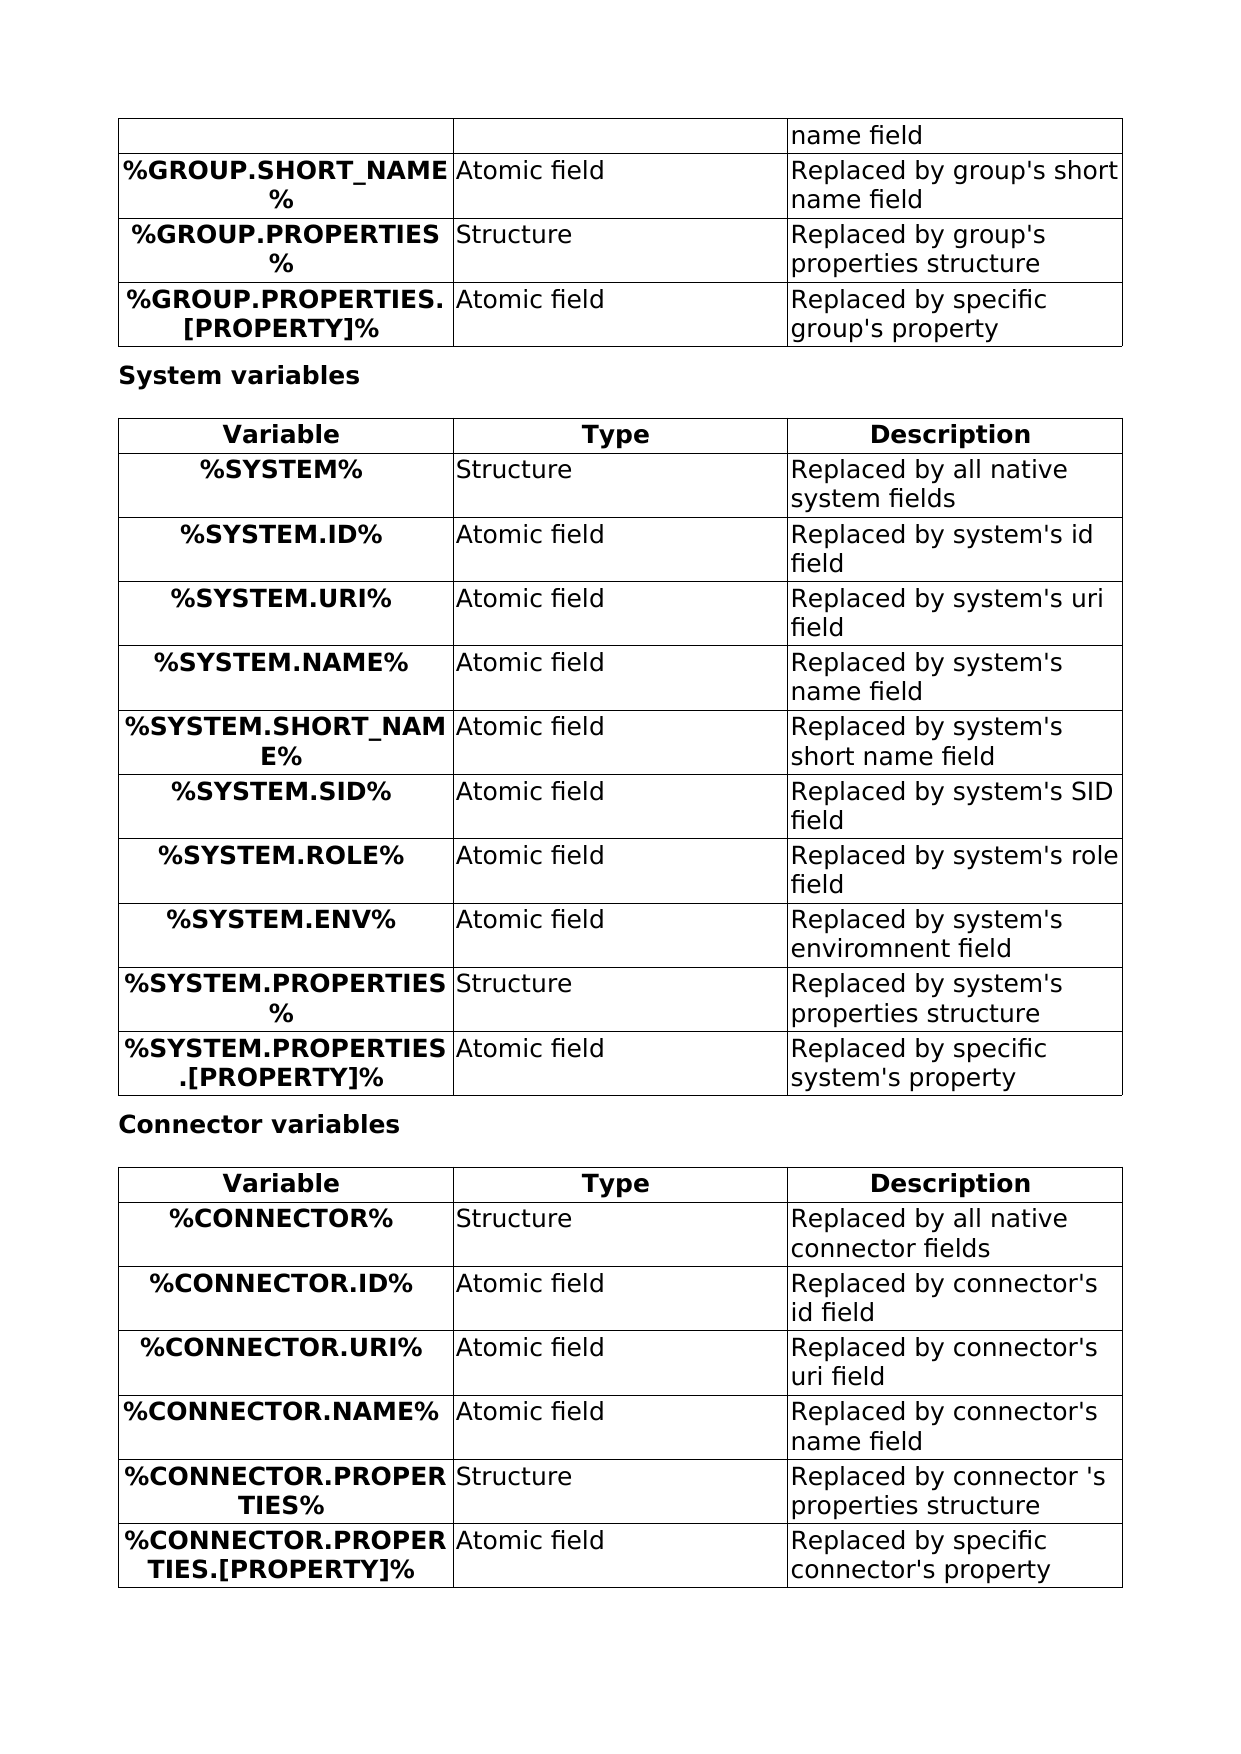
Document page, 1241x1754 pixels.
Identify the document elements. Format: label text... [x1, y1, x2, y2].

table_cell %CONNECTOR.PROPERTIES% [119, 1460, 453, 1523]
table_cell Structure [454, 454, 787, 517]
table_cell name field [788, 119, 1122, 153]
table_cell %GROUP.PROPERTIES.[PROPERTY]% [119, 283, 453, 346]
table_cell Replaced by system's SID field [788, 775, 1122, 838]
table_cell Replaced by connector 's properties structure [788, 1460, 1122, 1523]
table_cell Replaced by system's properties structure [788, 968, 1122, 1031]
table_cell %CONNECTOR.NAME% [119, 1396, 453, 1459]
table_cell %SYSTEM.PROPERTIES% [119, 968, 453, 1031]
table_cell Replaced by specific system's property [788, 1032, 1122, 1095]
table_cell %SYSTEM.SHORT_NAME% [119, 711, 453, 774]
table_cell Replaced by system's short name field [788, 711, 1122, 774]
table_cell Replaced by system's enviromnent field [788, 904, 1122, 967]
text System variables [118, 361, 1122, 390]
table_cell %SYSTEM% [119, 454, 453, 517]
table_cell [119, 119, 453, 153]
table_cell Replaced by system's uri field [788, 582, 1122, 645]
table_cell [454, 119, 787, 153]
table_cell Atomic field [454, 154, 787, 217]
table_cell Replaced by all native system fields [788, 454, 1122, 517]
table_cell Structure [454, 968, 787, 1031]
text Connector variables [118, 1110, 1122, 1139]
table_cell %SYSTEM.URI% [119, 582, 453, 645]
table_cell %SYSTEM.PROPERTIES.[PROPERTY]% [119, 1032, 453, 1095]
table_cell Replaced by group's properties structure [788, 219, 1122, 282]
table_cell Atomic field [454, 1267, 787, 1330]
table_cell Structure [454, 1460, 787, 1523]
table_cell %SYSTEM.ID% [119, 518, 453, 581]
table_cell Replaced by connector's uri field [788, 1331, 1122, 1394]
table_cell %CONNECTOR.ID% [119, 1267, 453, 1330]
table_cell %SYSTEM.NAME% [119, 646, 453, 709]
table_cell %CONNECTOR.URI% [119, 1331, 453, 1394]
table_cell Replaced by group's short name field [788, 154, 1122, 217]
table_cell %GROUP.SHORT_NAME% [119, 154, 453, 217]
table_cell Atomic field [454, 1032, 787, 1095]
table_cell Atomic field [454, 582, 787, 645]
table_cell %CONNECTOR% [119, 1203, 453, 1266]
table_cell Atomic field [454, 283, 787, 346]
table_cell Atomic field [454, 646, 787, 709]
table_cell %CONNECTOR.PROPERTIES.[PROPERTY]% [119, 1524, 453, 1587]
table_cell %SYSTEM.ROLE% [119, 839, 453, 902]
table_cell Atomic field [454, 711, 787, 774]
table_cell Structure [454, 219, 787, 282]
table_header Variable [119, 419, 453, 452]
table_cell Structure [454, 1203, 787, 1266]
table_header Description [788, 419, 1122, 452]
table_cell Atomic field [454, 518, 787, 581]
table_cell Atomic field [454, 1524, 787, 1587]
table_header Type [454, 1168, 787, 1202]
table_cell Atomic field [454, 775, 787, 838]
table_header Description [788, 1168, 1122, 1202]
table_cell %SYSTEM.ENV% [119, 904, 453, 967]
table_cell Replaced by system's role field [788, 839, 1122, 902]
table_header Type [454, 419, 787, 452]
table_cell Atomic field [454, 1331, 787, 1394]
table_cell %GROUP.PROPERTIES% [119, 219, 453, 282]
table_cell %SYSTEM.SID% [119, 775, 453, 838]
table_cell Replaced by system's name field [788, 646, 1122, 709]
table_cell Atomic field [454, 904, 787, 967]
table_cell Replaced by all native connector fields [788, 1203, 1122, 1266]
table_cell Replaced by specific connector's property [788, 1524, 1122, 1587]
table_cell Replaced by connector's name field [788, 1396, 1122, 1459]
table_header Variable [119, 1168, 453, 1202]
table_cell Replaced by connector's id field [788, 1267, 1122, 1330]
table_cell Atomic field [454, 839, 787, 902]
table_cell Replaced by specific group's property [788, 283, 1122, 346]
table_cell Replaced by system's id field [788, 518, 1122, 581]
table_cell Atomic field [454, 1396, 787, 1459]
